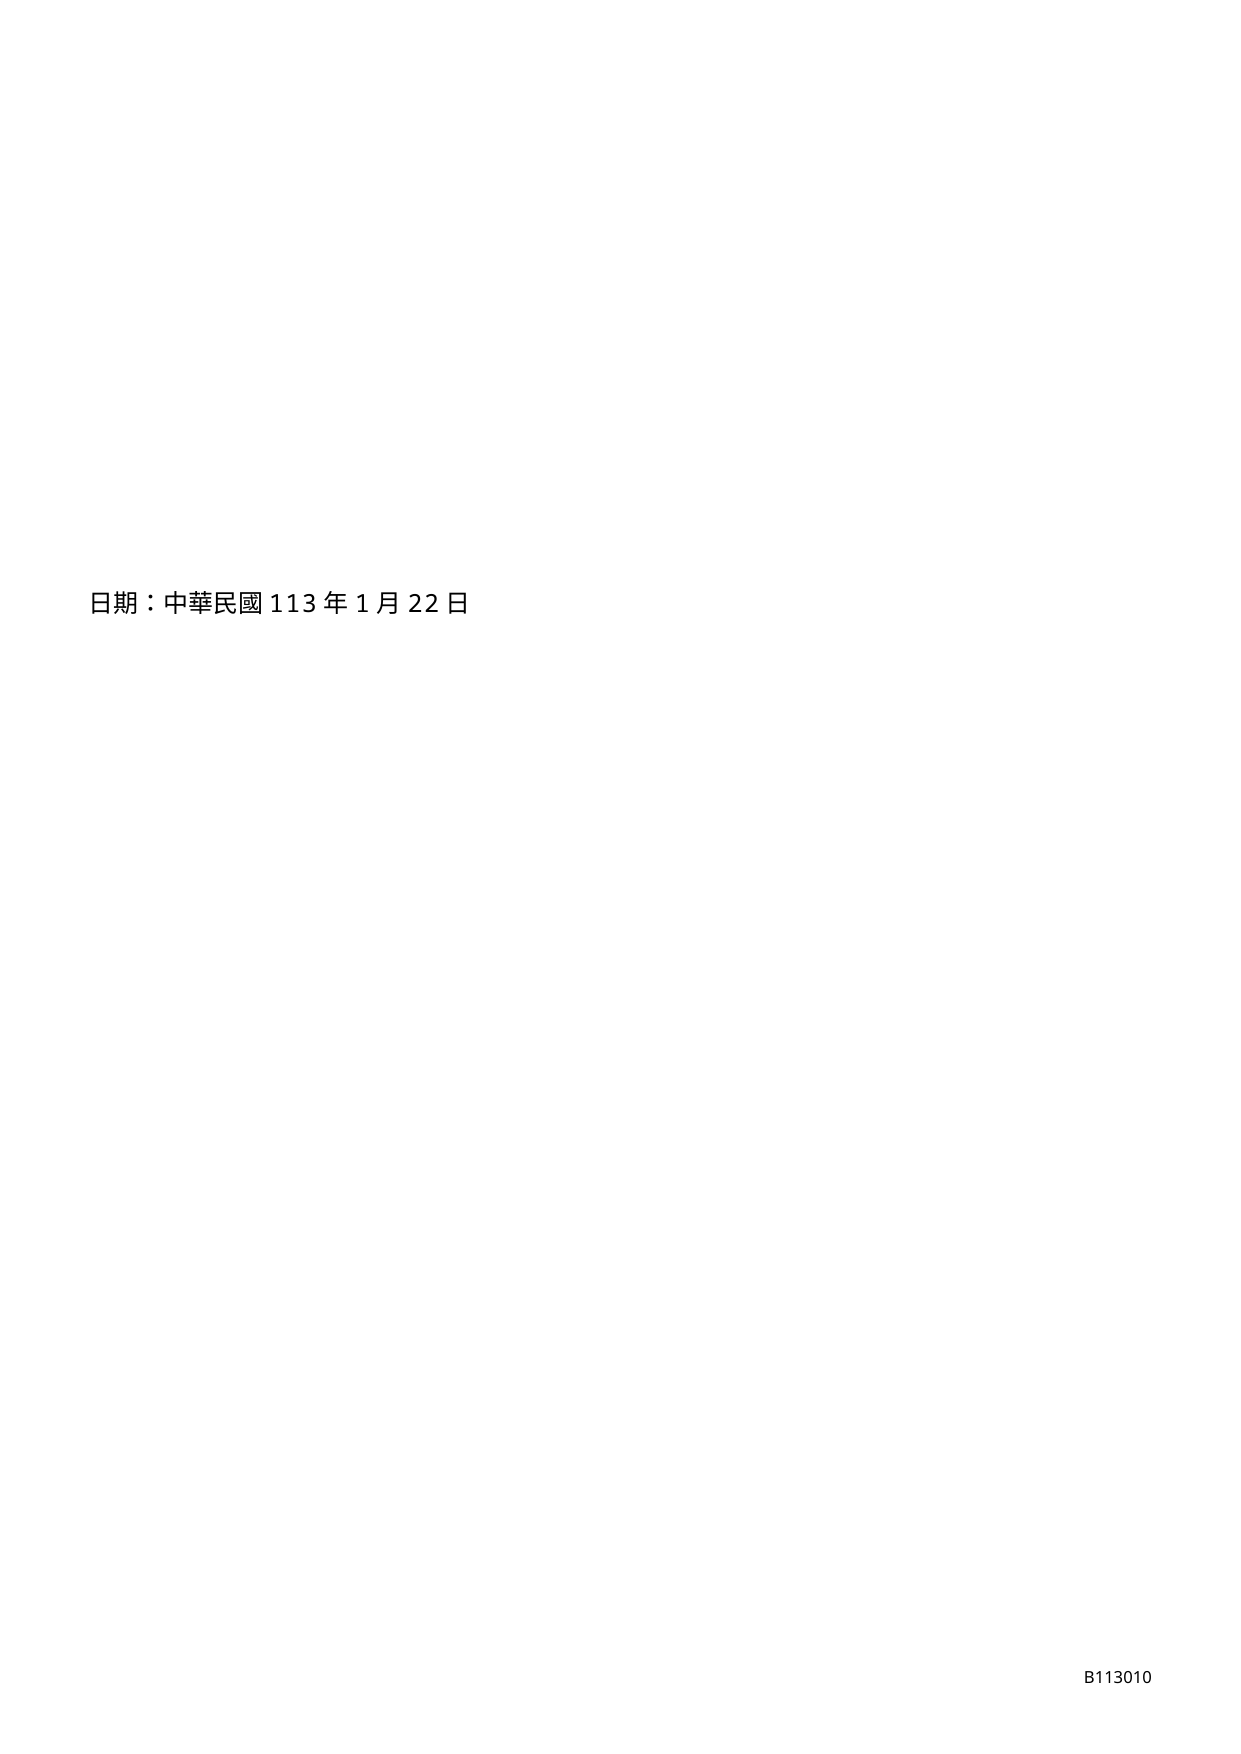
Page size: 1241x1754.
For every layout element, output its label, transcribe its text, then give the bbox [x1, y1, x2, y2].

text 日期：中華民國113年1月22日 [89, 560, 1152, 622]
